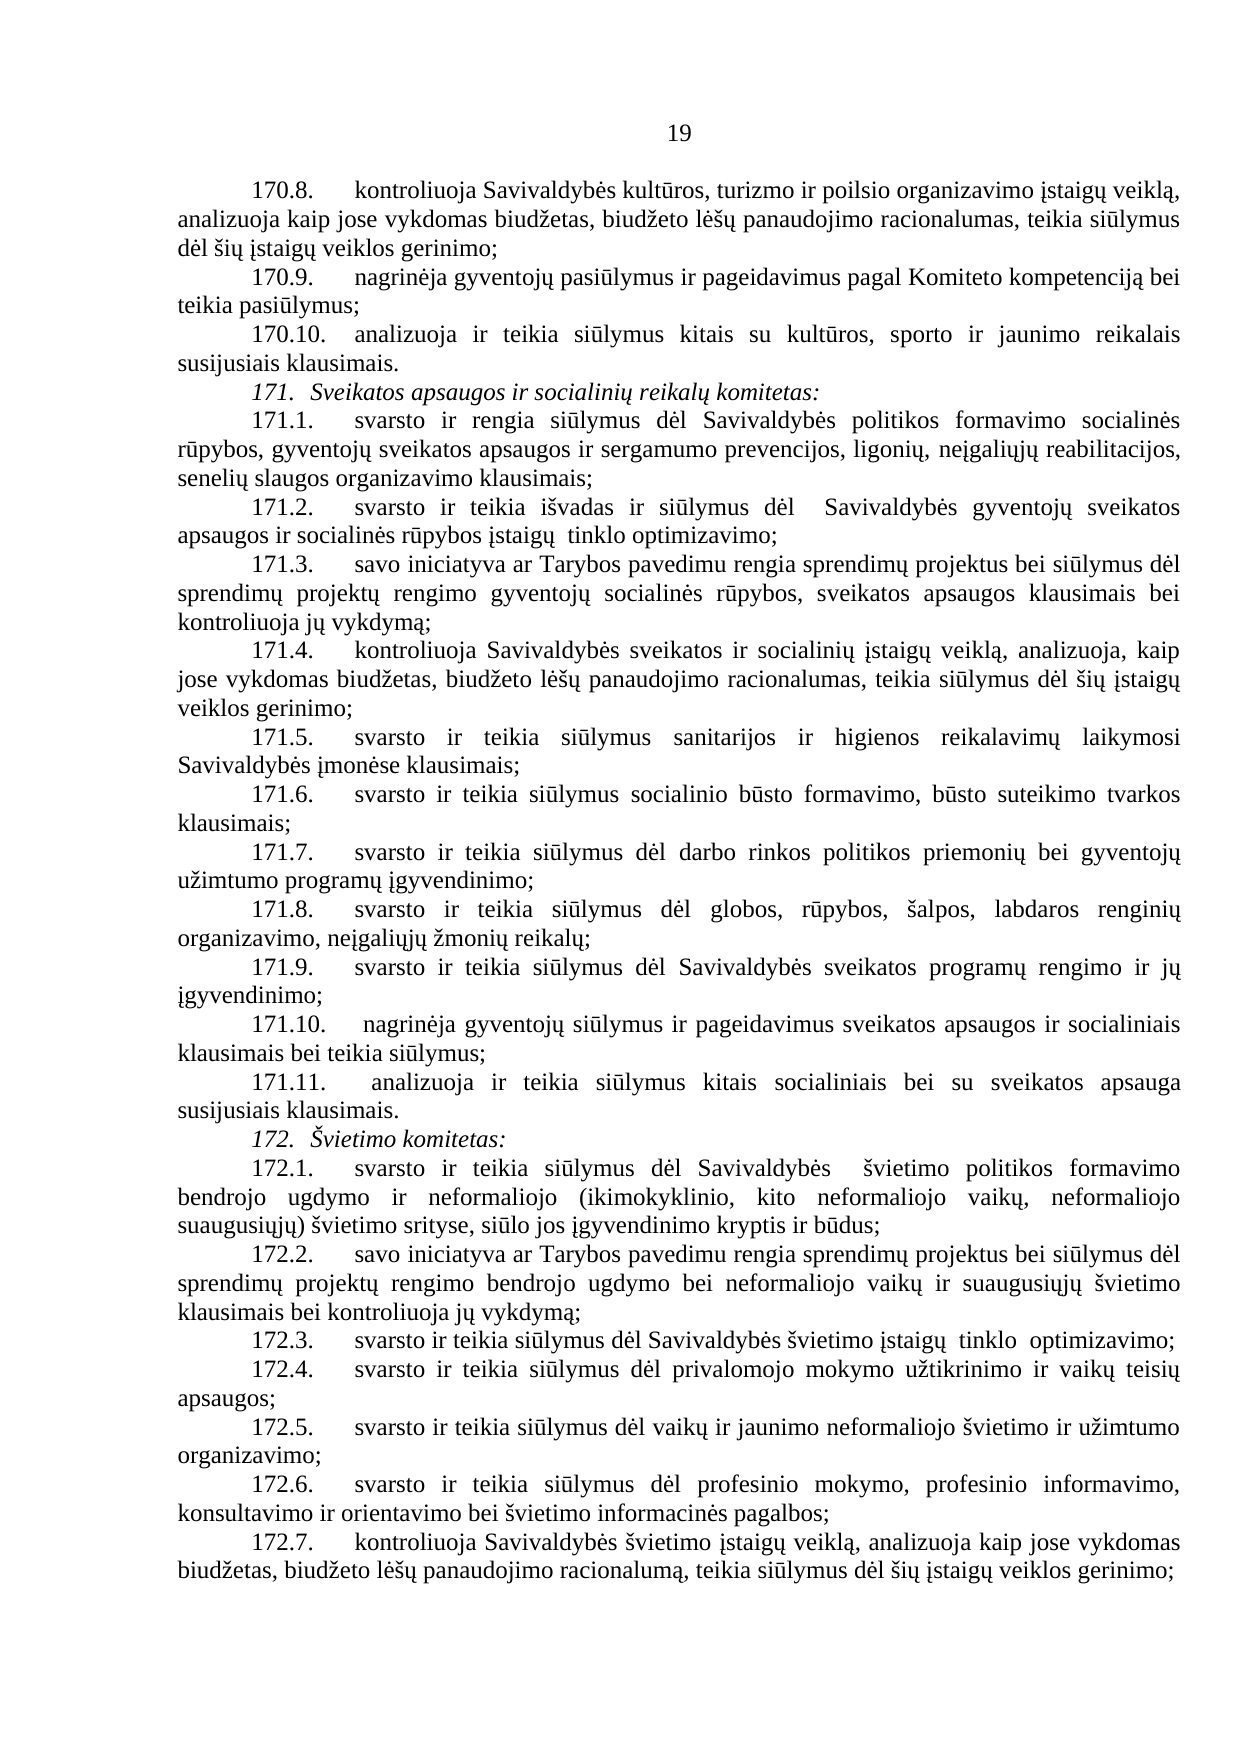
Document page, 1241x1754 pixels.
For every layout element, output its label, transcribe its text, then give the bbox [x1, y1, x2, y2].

text 172.2. savo iniciatyva ar Tarybos pavedimu rengia sprendimų projektus bei siūlymus dėl sprendimų projektų rengimo bendrojo ugdymo bei neformaliojo vaikų ir suaugusiųjų švietimo klausimais bei kontroliuoja jų vykdymą; [177, 1239, 1181, 1326]
text 171.9. svarsto ir teikia siūlymus dėl Savivaldybės sveikatos programų rengimo ir jų įgyvendinimo; [177, 952, 1181, 1009]
text 172.5. svarsto ir teikia siūlymus dėl vaikų ir jaunimo neformaliojo švietimo ir užimtumo organizavimo; [177, 1412, 1181, 1469]
text 171.10. nagrinėja gyventojų siūlymus ir pageidavimus sveikatos apsaugos ir socialiniais klausimais bei teikia siūlymus; [177, 1009, 1181, 1067]
text 171.11. analizuoja ir teikia siūlymus kitais socialiniais bei su sveikatos apsauga susijusiais klausimais. [177, 1067, 1181, 1124]
text 171.2. svarsto ir teikia išvadas ir siūlymus dėl Savivaldybės gyventojų sveikatos apsaugos ir socialinės rūpybos įstaigų tinklo optimizavimo; [177, 492, 1181, 549]
text 172.1. svarsto ir teikia siūlymus dėl Savivaldybės švietimo politikos formavimo bendrojo ugdymo ir neformaliojo (ikimokyklinio, kito neformaliojo vaikų, neformaliojo suaugusiųjų) švietimo srityse, siūlo jos įgyvendinimo kryptis ir būdus; [177, 1153, 1181, 1239]
text 172. Švietimo komitetas: [251, 1124, 1181, 1153]
text 171.6. svarsto ir teikia siūlymus socialinio būsto formavimo, būsto suteikimo tvarkos klausimais; [177, 779, 1181, 837]
text 171.8. svarsto ir teikia siūlymus dėl globos, rūpybos, šalpos, labdaros renginių organizavimo, neįgaliųjų žmonių reikalų; [177, 894, 1181, 952]
text 171.3. savo iniciatyva ar Tarybos pavedimu rengia sprendimų projektus bei siūlymus dėl sprendimų projektų rengimo gyventojų socialinės rūpybos, sveikatos apsaugos klausimais bei kontroliuoja jų vykdymą; [177, 549, 1181, 636]
text 170.8. kontroliuoja Savivaldybės kultūros, turizmo ir poilsio organizavimo įstaigų veiklą, analizuoja kaip jose vykdomas biudžetas, biudžeto lėšų panaudojimo racionalumas, teikia siūlymus dėl šių įstaigų veiklos gerinimo; [177, 176, 1181, 262]
text 171.5. svarsto ir teikia siūlymus sanitarijos ir higienos reikalavimų laikymosi Savivaldybės įmonėse klausimais; [177, 722, 1181, 779]
text 172.6. svarsto ir teikia siūlymus dėl profesinio mokymo, profesinio informavimo, konsultavimo ir orientavimo bei švietimo informacinės pagalbos; [177, 1469, 1181, 1527]
text 171.1. svarsto ir rengia siūlymus dėl Savivaldybės politikos formavimo socialinės rūpybos, gyventojų sveikatos apsaugos ir sergamumo prevencijos, ligonių, neįgaliųjų reabilitacijos, senelių slaugos organizavimo klausimais; [177, 406, 1181, 492]
text 171.7. svarsto ir teikia siūlymus dėl darbo rinkos politikos priemonių bei gyventojų užimtumo programų įgyvendinimo; [177, 837, 1181, 894]
text 170.10. analizuoja ir teikia siūlymus kitais su kultūros, sporto ir jaunimo reikalais susijusiais klausimais. [177, 319, 1181, 377]
text 172.7. kontroliuoja Savivaldybės švietimo įstaigų veiklą, analizuoja kaip jose vykdomas biudžetas, biudžeto lėšų panaudojimo racionalumą, teikia siūlymus dėl šių įstaigų veiklos gerinimo; [177, 1527, 1181, 1584]
text 172.3. svarsto ir teikia siūlymus dėl Savivaldybės švietimo įstaigų tinklo optimizavimo; [177, 1326, 1181, 1354]
text 170.9. nagrinėja gyventojų pasiūlymus ir pageidavimus pagal Komiteto kompetenciją bei teikia pasiūlymus; [177, 262, 1181, 319]
text 172.4. svarsto ir teikia siūlymus dėl privalomojo mokymo užtikrinimo ir vaikų teisių apsaugos; [177, 1354, 1181, 1412]
text 171. Sveikatos apsaugos ir socialinių reikalų komitetas: [251, 377, 1181, 406]
text 171.4. kontroliuoja Savivaldybės sveikatos ir socialinių įstaigų veiklą, analizuoja, kaip jose vykdomas biudžetas, biudžeto lėšų panaudojimo racionalumas, teikia siūlymus dėl šių įstaigų veiklos gerinimo; [177, 636, 1181, 722]
